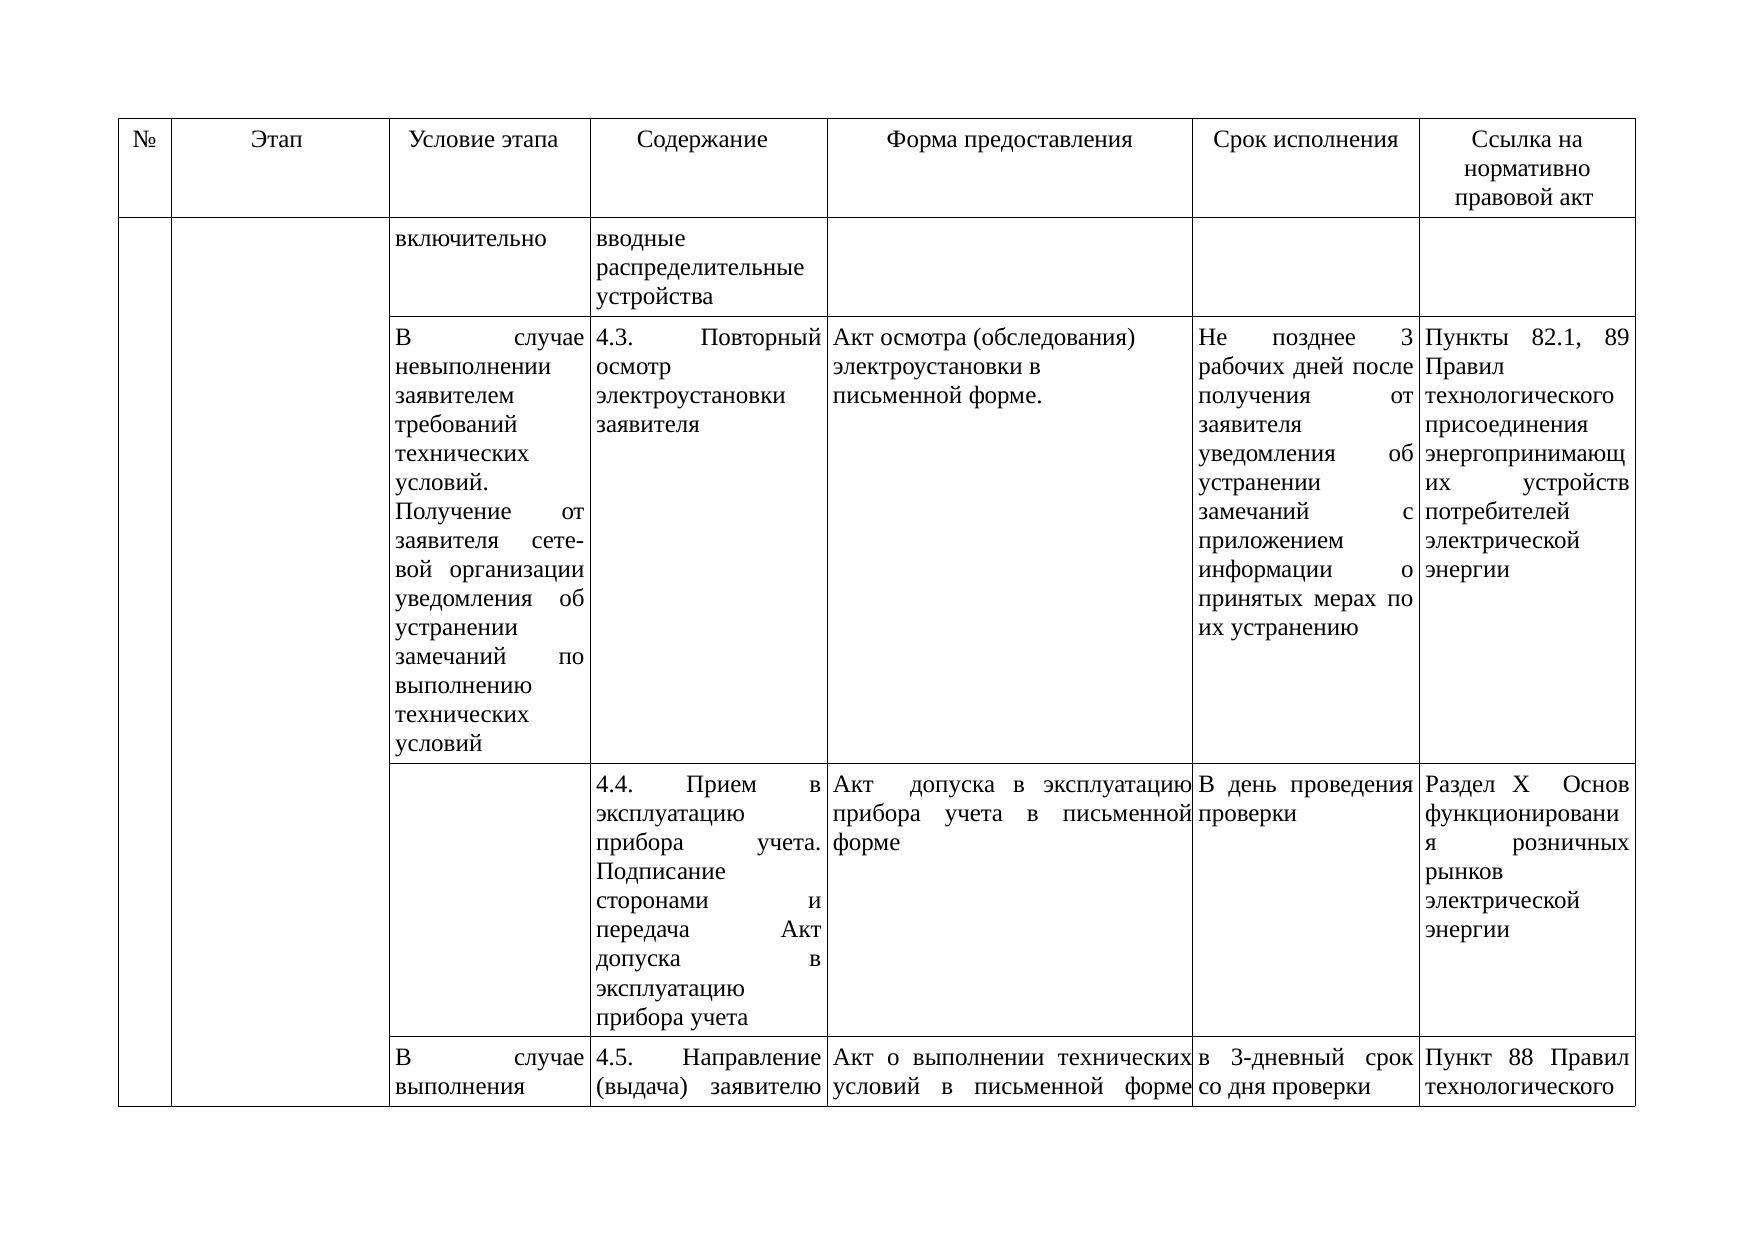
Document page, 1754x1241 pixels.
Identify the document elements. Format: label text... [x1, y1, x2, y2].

table_header № [119, 119, 171, 217]
table_header Ссылка на нормативно правовой акт [1420, 119, 1635, 217]
table_header Содержание [591, 119, 827, 217]
table_cell Пункт 88 Правил технологического [1420, 1037, 1635, 1106]
table_cell В день проведения проверки [1193, 764, 1419, 1036]
table_cell Акт допуска в эксплуатацию прибора учета в письменной форме [828, 764, 1192, 1036]
table_cell [390, 764, 590, 1036]
table_cell Акт о выполнении технических условий в письменной форме [828, 1037, 1192, 1106]
table_cell В случае выполнения [390, 1037, 590, 1106]
table_cell [1193, 218, 1419, 316]
table_cell 4.5. Направление (выдача) заявителю [591, 1037, 827, 1106]
table_cell Не позднее 3 рабочих дней после получения от заявителя уведомления об устранении замечаний с приложением информации о принятых мерах по их устранению [1193, 317, 1419, 763]
table_cell вводные распределительные устройства [591, 218, 827, 316]
table_cell [172, 218, 389, 1106]
table_cell Раздел Х Основ функционирования розничных рынков электрической энергии [1420, 764, 1635, 1036]
table_cell [828, 218, 1192, 316]
table_header Форма предоставления [828, 119, 1192, 217]
table_cell 4.3. Повторный осмотр электроустановки заявителя [591, 317, 827, 763]
table_header Срок исполнения [1193, 119, 1419, 217]
table_cell 4.4. Прием в эксплуатацию прибора учета. Подписание сторонами и передача Акт допуска в эксплуатацию прибора учета [591, 764, 827, 1036]
table_cell Акт осмотра (обследования) электроустановки в письменной форме. [828, 317, 1192, 763]
table_cell В случае невыполнении заявителем требований технических условий. Получение от заявителя сете-вой организации уведомления об устранении замечаний по выполнению технических условий [390, 317, 590, 763]
table_header Условие этапа [390, 119, 590, 217]
table_header Этап [172, 119, 389, 217]
table_cell [119, 218, 171, 1106]
table_cell Пункты 82.1, 89 Правил технологического присоединения энергопринимающих устройств потребителей электрической энергии [1420, 317, 1635, 763]
table_cell [1420, 218, 1635, 316]
table_cell включительно [390, 218, 590, 316]
table_cell в 3-дневный срок со дня проверки [1193, 1037, 1419, 1106]
